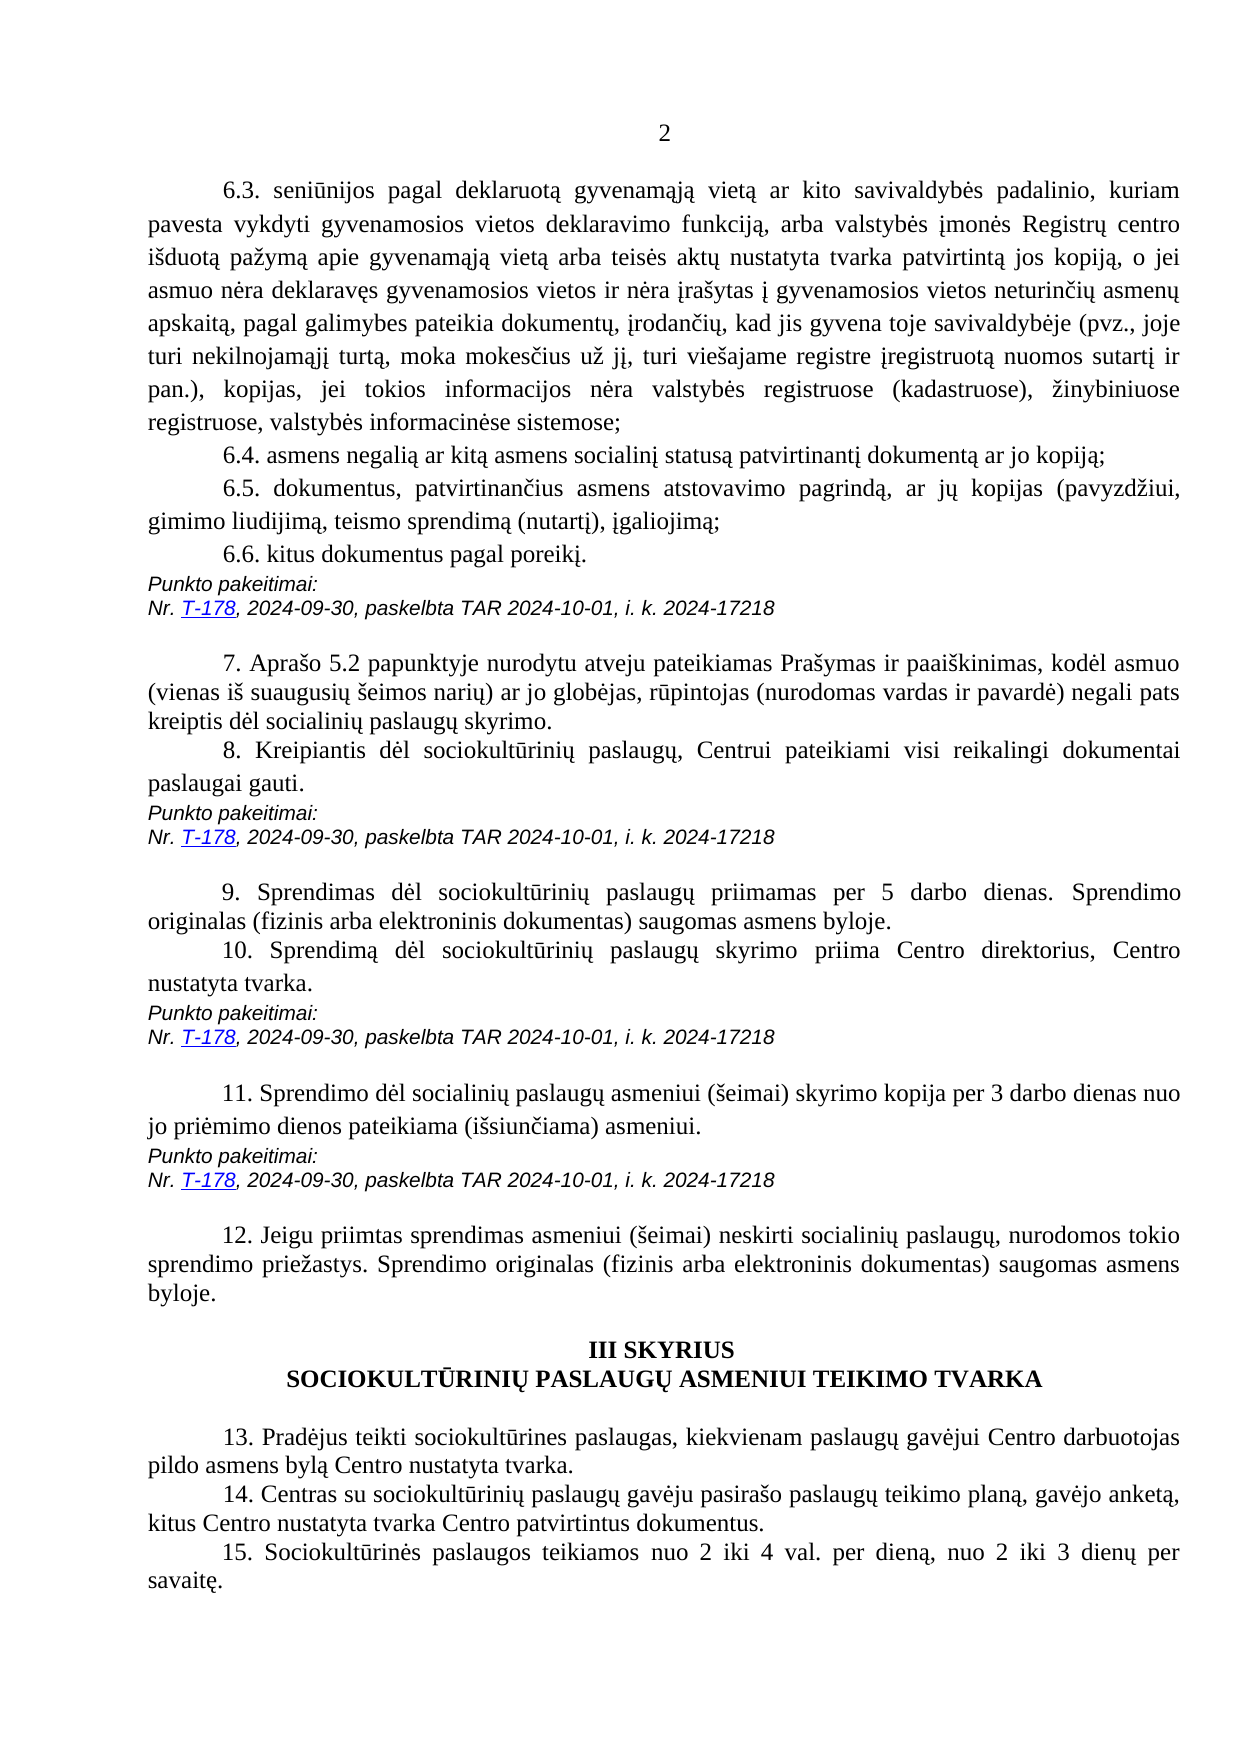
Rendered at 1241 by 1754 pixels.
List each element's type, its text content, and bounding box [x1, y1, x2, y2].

text 7. Aprašo 5.2 papunktyje nurodytu atveju pateikiamas Prašymas ir paaiškinimas, kodėl asmuo (vienas iš suaugusių šeimos narių) ar jo globėjas, rūpintojas (nurodomas vardas ir pavardė) negali pats kreiptis dėl socialinių paslaugų skyrimo. [148, 648, 1181, 735]
text SOCIOKULTŪRINIŲ PASLAUGŲ ASMENIUI TEIKIMO TVARKA [148, 1364, 1181, 1393]
text 12. Jeigu priimtas sprendimas asmeniui (šeimai) neskirti socialinių paslaugų, nurodomos tokio sprendimo priežastys. Sprendimo originalas (fizinis arba elektroninis dokumentas) saugomas asmens byloje. [148, 1220, 1181, 1307]
text Nr. T-178, 2024-09-30, paskelbta TAR 2024-10-01, i. k. 2024-17218 [148, 596, 1181, 620]
text 6.4. asmens negalią ar kitą asmens socialinį statusą patvirtinantį dokumentą ar jo kopiją; [148, 440, 1181, 468]
text Punkto pakeitimai: [148, 572, 1181, 596]
text 6.6. kitus dokumentus pagal poreikį. [148, 539, 1181, 568]
text 6.5. dokumentus, patvirtinančius asmens atstovavimo pagrindą, ar jų kopijas (pavyzdžiui, gimimo liudijimą, teismo sprendimą (nutartį), įgaliojimą; [148, 473, 1181, 534]
text Punkto pakeitimai: [148, 1144, 1181, 1168]
text 10. Sprendimą dėl sociokultūrinių paslaugų skyrimo priima Centro direktorius, Centro nustatyta tvarka. [148, 935, 1181, 997]
text 13. Pradėjus teikti sociokultūrines paslaugas, kiekvienam paslaugų gavėjui Centro darbuotojas pildo asmens bylą Centro nustatyta tvarka. [148, 1422, 1181, 1479]
text Nr. T-178, 2024-09-30, paskelbta TAR 2024-10-01, i. k. 2024-17218 [148, 1168, 1181, 1192]
text 14. Centras su sociokultūrinių paslaugų gavėju pasirašo paslaugų teikimo planą, gavėjo anketą, kitus Centro nustatyta tvarka Centro patvirtintus dokumentus. [148, 1479, 1181, 1537]
text 15. Sociokultūrinės paslaugos teikiamos nuo 2 iki 4 val. per dieną, nuo 2 iki 3 dienų per savaitę. [148, 1537, 1181, 1594]
text III SKYRIUS [148, 1335, 1181, 1364]
text Nr. T-178, 2024-09-30, paskelbta TAR 2024-10-01, i. k. 2024-17218 [148, 825, 1181, 849]
text 9. Sprendimas dėl sociokultūrinių paslaugų priimamas per 5 darbo dienas. Sprendimo originalas (fizinis arba elektroninis dokumentas) saugomas asmens byloje. [148, 877, 1181, 935]
text Nr. T-178, 2024-09-30, paskelbta TAR 2024-10-01, i. k. 2024-17218 [148, 1025, 1181, 1049]
text 6.3. seniūnijos pagal deklaruotą gyvenamąją vietą ar kito savivaldybės padalinio, kuriam pavesta vykdyti gyvenamosios vietos deklaravimo funkciją, arba valstybės įmonės Registrų centro išduotą pažymą apie gyvenamąją vietą arba teisės aktų nustatyta tvarka patvirtintą jos kopiją, o jei asmuo nėra deklaravęs gyvenamosios vietos ir nėra įrašytas į gyvenamosios vietos neturinčių asmenų apskaitą, pagal galimybes pateikia dokumentų, įrodančių, kad jis gyvena toje savivaldybėje (pvz., joje turi nekilnojamąjį turtą, moka mokesčius už jį, turi viešajame registre įregistruotą nuomos sutartį ir pan.), kopijas, jei tokios informacijos nėra valstybės registruose (kadastruose), žinybiniuose registruose, valstybės informacinėse sistemose; [148, 176, 1181, 436]
text 11. Sprendimo dėl socialinių paslaugų asmeniui (šeimai) skyrimo kopija per 3 darbo dienas nuo jo priėmimo dienos pateikiama (išsiunčiama) asmeniui. [148, 1078, 1181, 1139]
text Punkto pakeitimai: [148, 1001, 1181, 1025]
text Punkto pakeitimai: [148, 801, 1181, 825]
text 8. Kreipiantis dėl sociokultūrinių paslaugų, Centrui pateikiami visi reikalingi dokumentai paslaugai gauti. [148, 735, 1181, 797]
